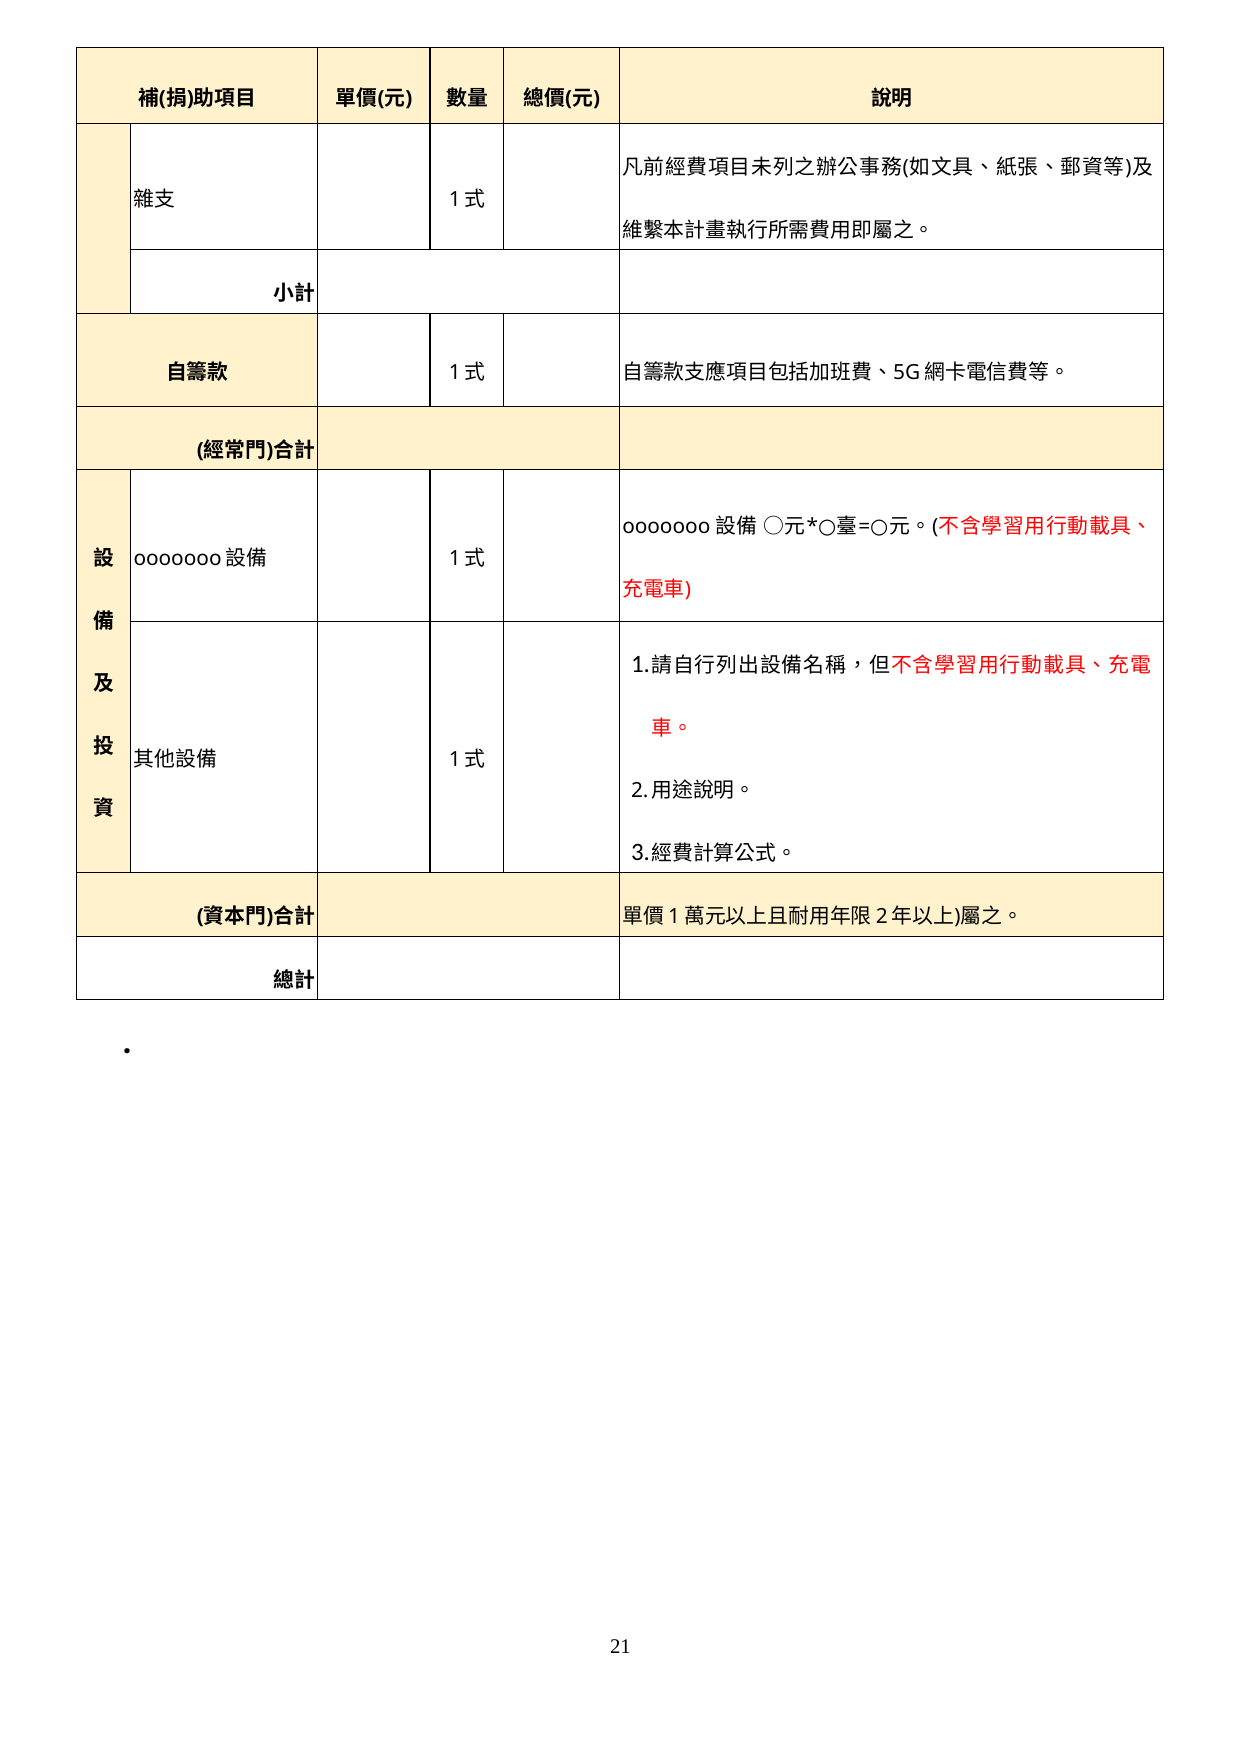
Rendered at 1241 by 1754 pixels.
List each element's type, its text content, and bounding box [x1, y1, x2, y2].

table_cell [504, 622, 619, 872]
table_cell [620, 250, 1163, 313]
table_cell [318, 314, 429, 406]
table_cell 單價1萬元以上且耐用年限2年以上)屬之。 [620, 873, 1163, 936]
table_cell 1式 [431, 124, 503, 249]
table_header 單價(元) [318, 48, 429, 123]
table_cell 雜支 [131, 124, 317, 249]
table_cell 凡前經費項目未列之辦公事務(如文具、紙張、郵資等)及維繫本計畫執行所需費用即屬之。 [620, 124, 1163, 249]
table_cell [620, 937, 1163, 999]
table_cell (資本門)合計 [77, 873, 317, 936]
table_cell [504, 314, 619, 406]
table_cell [318, 622, 429, 872]
table_cell 設備及投資 [77, 470, 130, 872]
table_cell [504, 124, 619, 249]
text . [118, 1000, 1122, 1063]
table_cell [318, 937, 619, 999]
table_header 補(捐)助項目 [77, 48, 317, 123]
table_cell 1式 [431, 470, 503, 621]
table_header 說明 [620, 48, 1163, 123]
table_cell [318, 873, 619, 936]
table_cell 1式 [431, 314, 503, 406]
table_cell 自籌款 [77, 314, 317, 406]
table_cell [77, 124, 130, 313]
table_cell (經常門)合計 [77, 407, 317, 469]
table_cell [318, 250, 619, 313]
table_cell [318, 407, 619, 469]
table_cell ooooooo設備 ○元*○臺=○元。(不含學習用行動載具、充電車) [620, 470, 1163, 621]
table_cell [620, 407, 1163, 469]
table_cell ooooooo設備 [131, 470, 317, 621]
table_cell 1式 [431, 622, 503, 872]
table_cell 總計 [77, 937, 317, 999]
table_cell 請自行列出設備名稱，但不含學習用行動載具、充電車。 用途說明。 經費計算公式。 [620, 622, 1163, 872]
table_cell [318, 470, 429, 621]
table_cell [504, 470, 619, 621]
table_cell 自籌款支應項目包括加班費、5G網卡電信費等。 [620, 314, 1163, 406]
table_header 總價(元) [504, 48, 619, 123]
table_cell 其他設備 [131, 622, 317, 872]
table_header 數量 [431, 48, 503, 123]
table_cell [318, 124, 429, 249]
table_cell 小計 [131, 250, 317, 313]
